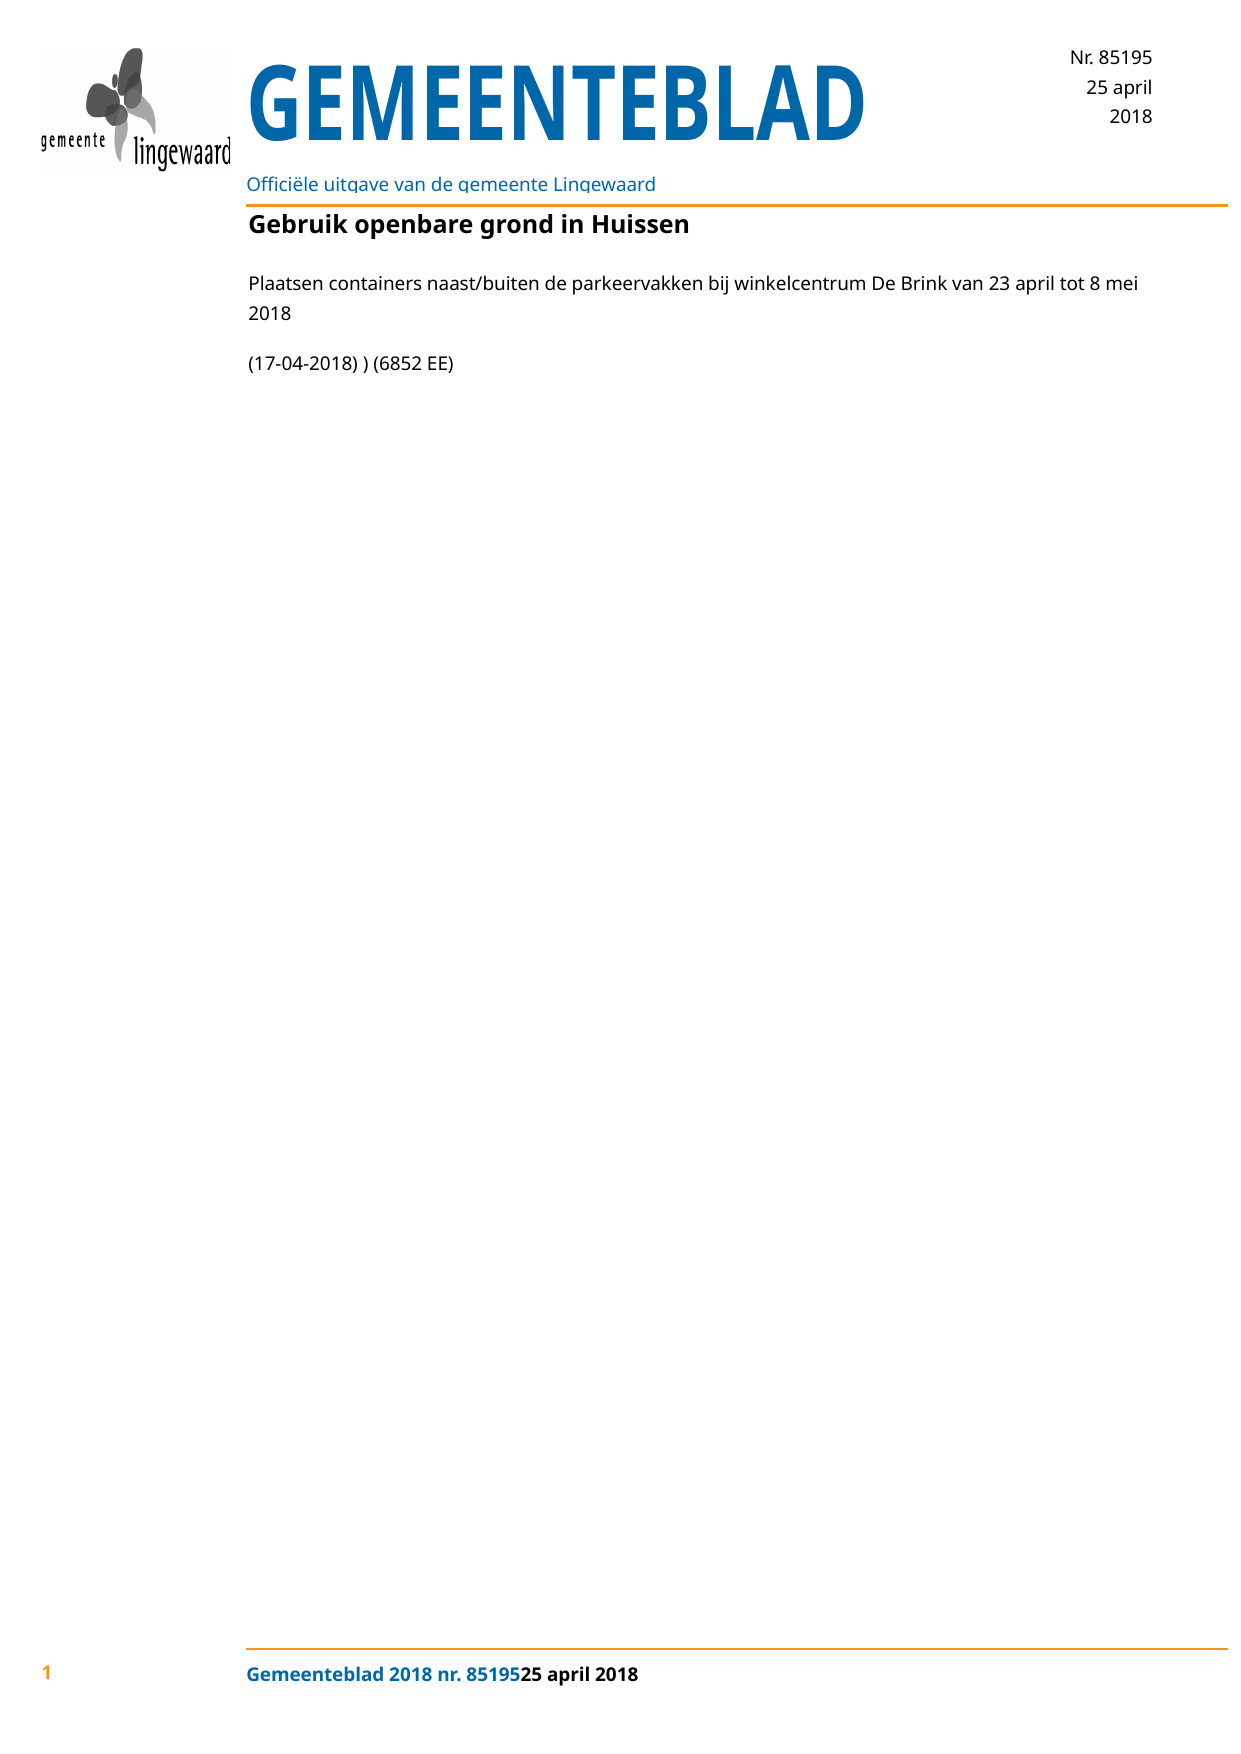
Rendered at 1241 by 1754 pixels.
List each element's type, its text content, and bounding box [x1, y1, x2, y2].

picture [41, 47, 231, 172]
text Plaatsen containers naast/buiten de parkeervakken bij winkelcentrum De Brink van 23 april tot 8 mei 2018 [248, 270, 1152, 326]
text (17-04-2018) ) (6852 EE) [248, 350, 1152, 376]
text Gebruik openbare grond in Huissen [248, 207, 1152, 241]
